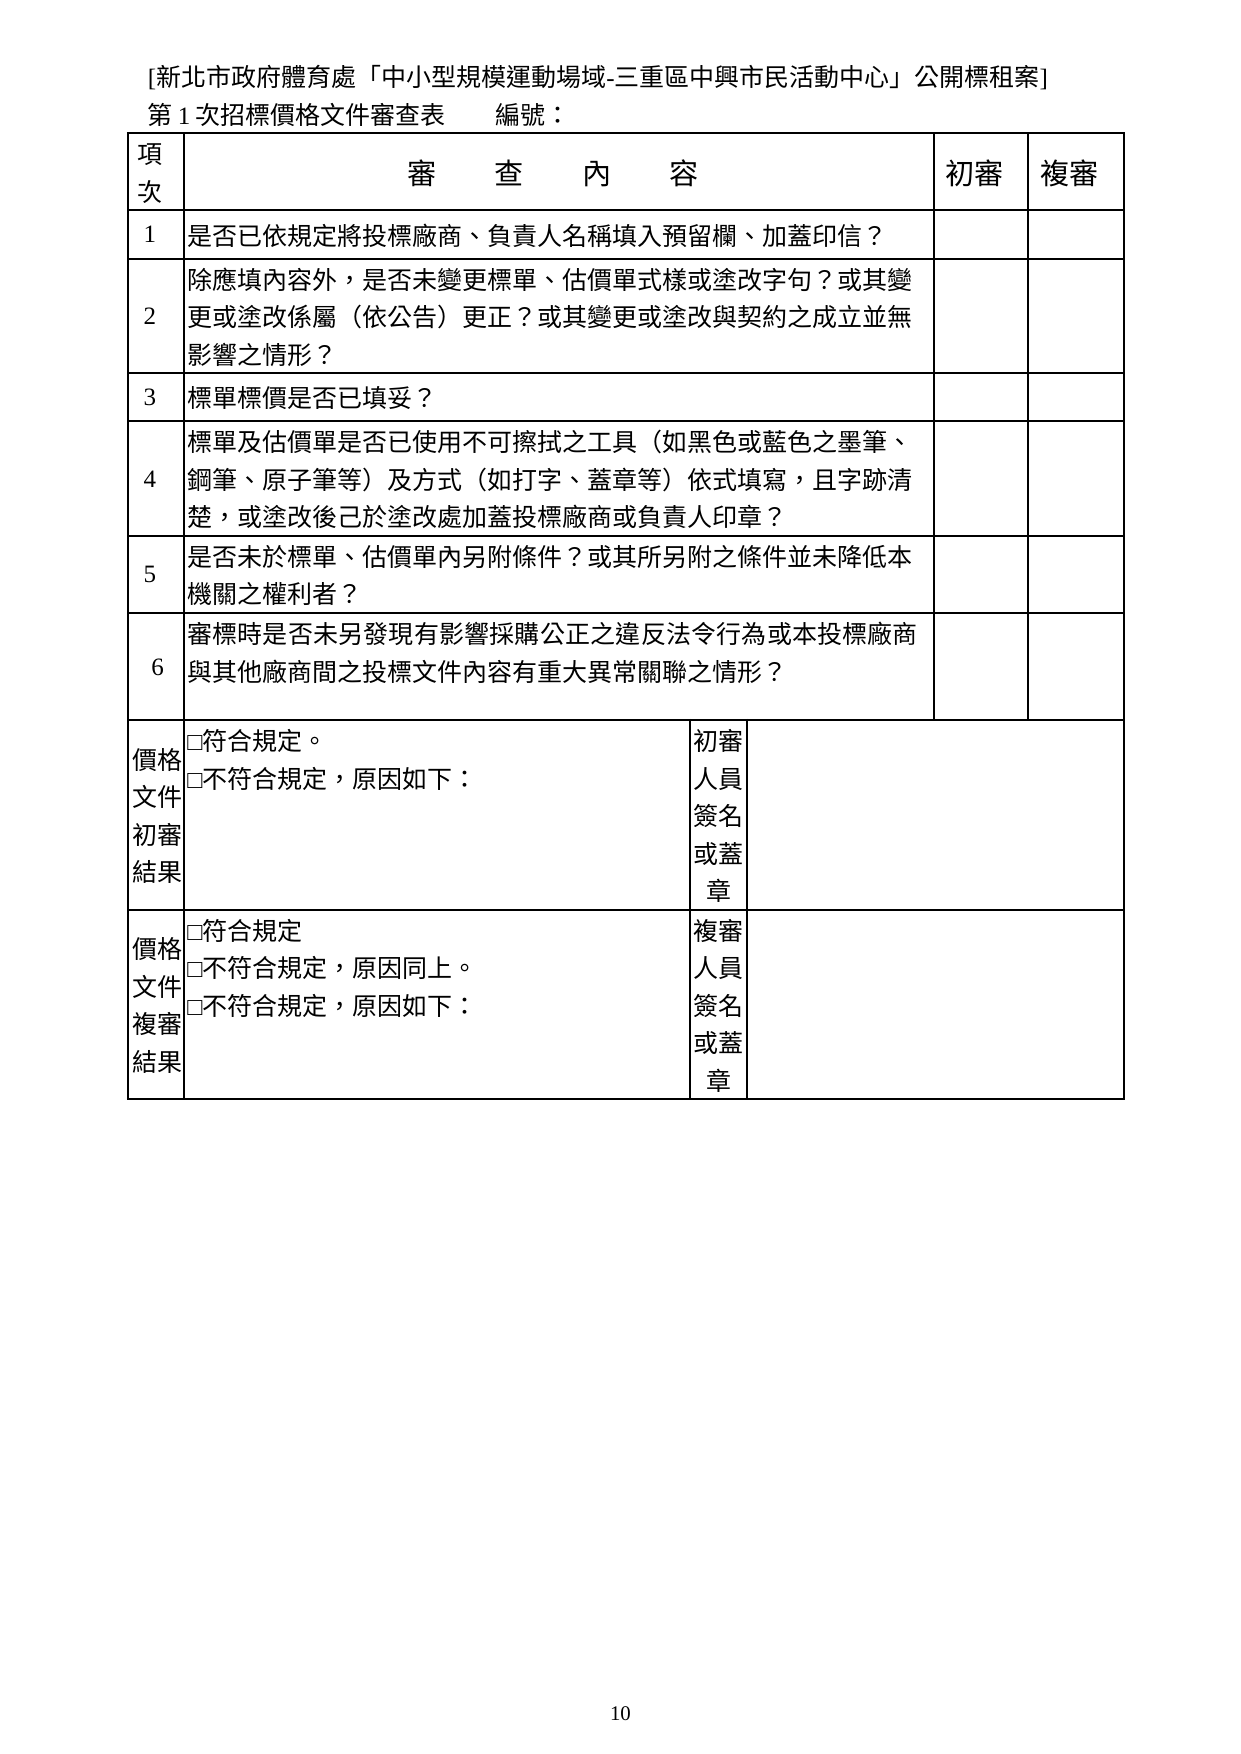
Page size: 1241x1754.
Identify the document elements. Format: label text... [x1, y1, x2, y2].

table_cell [1029, 211, 1123, 257]
table_cell [935, 537, 1027, 612]
table_cell [935, 260, 1027, 372]
table_cell 初審人員簽名或蓋章 [691, 721, 746, 908]
table_cell [1029, 614, 1123, 719]
table_cell 審標時是否未另發現有影響採購公正之違反法令行為或本投標廠商與其他廠商間之投標文件內容有重大異常關聯之情形？ [185, 614, 933, 719]
text [新北市政府體育處「中小型規模運動場域-三重區中興市民活動中心」公開標租案] [148, 57, 1079, 94]
table_cell [1029, 537, 1123, 612]
table_cell 是否未於標單、估價單內另附條件？或其所另附之條件並未降低本機關之權利者？ [185, 537, 933, 612]
table_cell [748, 911, 1123, 1098]
table_cell 5 [129, 537, 183, 612]
table_cell [1029, 422, 1123, 535]
table_cell [935, 374, 1027, 420]
table_cell 除應填內容外，是否未變更標單、估價單式樣或塗改字句？或其變更或塗改係屬（依公告）更正？或其變更或塗改與契約之成立並無影響之情形？ [185, 260, 933, 372]
table_cell [935, 614, 1027, 719]
table_cell [935, 422, 1027, 535]
table_cell 標單及估價單是否已使用不可擦拭之工具（如黑色或藍色之墨筆、鋼筆、原子筆等）及方式（如打字、蓋章等）依式填寫，且字跡清楚，或塗改後己於塗改處加蓋投標廠商或負責人印章？ [185, 422, 933, 535]
table_cell [1029, 374, 1123, 420]
table_cell 價格文件複審結果 [129, 911, 183, 1098]
table_header 複審 [1029, 134, 1123, 209]
table_cell 4 [129, 422, 183, 535]
table_cell 是否已依規定將投標廠商、負責人名稱填入預留欄、加蓋印信？ [185, 211, 933, 257]
table_cell 2 [129, 260, 183, 372]
table_cell 複審人員簽名或蓋章 [691, 911, 746, 1098]
table_cell 價格文件初審結果 [129, 721, 183, 908]
table_cell 1 [129, 211, 183, 257]
table_cell 標單標價是否已填妥？ [185, 374, 933, 420]
table_header 審 查 內 容 [185, 134, 933, 209]
table_cell 3 [129, 374, 183, 420]
table_cell □符合規定。 □不符合規定，原因如下： [185, 721, 689, 908]
text 第1次招標價格文件審查表 編號： [148, 94, 1079, 132]
table_header 項次 [129, 134, 183, 209]
table_header 初審 [935, 134, 1027, 209]
table_cell □符合規定 □不符合規定，原因同上。 □不符合規定，原因如下： [185, 911, 689, 1098]
table_cell 6 [129, 614, 183, 719]
table_cell [1029, 260, 1123, 372]
table_cell [935, 211, 1027, 257]
table_cell [748, 721, 1123, 908]
